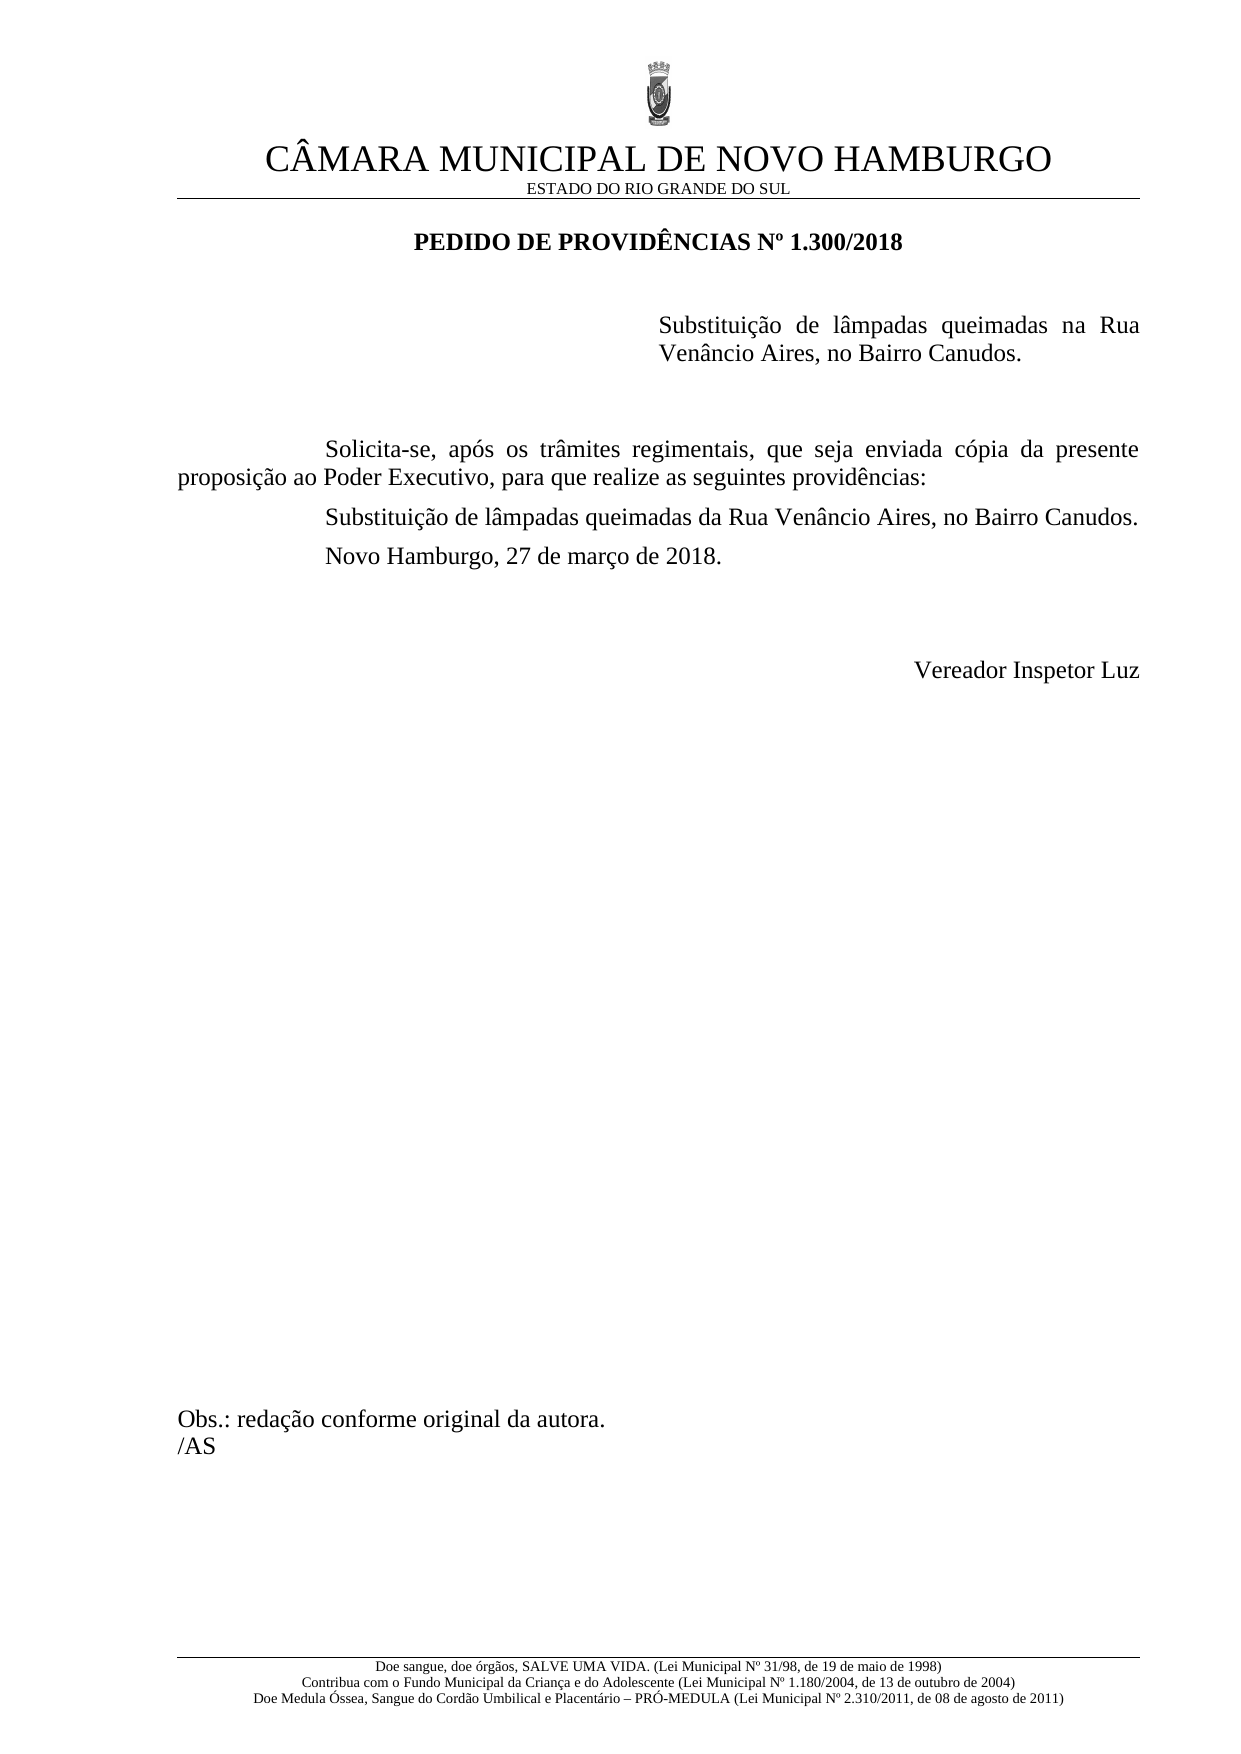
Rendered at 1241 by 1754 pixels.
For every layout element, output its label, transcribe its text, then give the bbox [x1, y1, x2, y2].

text Substituição de lâmpadas queimadas da Rua Venâncio Aires, no Bairro Canudos. [177, 503, 1140, 530]
text Solicita-se, após os trâmites regimentais, que seja enviada cópia da presente proposição ao Poder Executivo, para que realize as seguintes providências: [177, 436, 1140, 491]
text /AS [177, 1432, 1140, 1460]
text PEDIDO DE PROVIDÊNCIAS Nº 1.300/2018 [177, 228, 1140, 256]
text Novo Hamburgo, 27 de março de 2018. [177, 542, 1140, 570]
text Vereador Inspetor Luz [177, 657, 1140, 684]
text Obs.: redação conforme original da autora. [177, 1405, 1140, 1432]
text Substituição de lâmpadas queimadas na Rua Venâncio Aires, no Bairro Canudos. [658, 311, 1140, 367]
